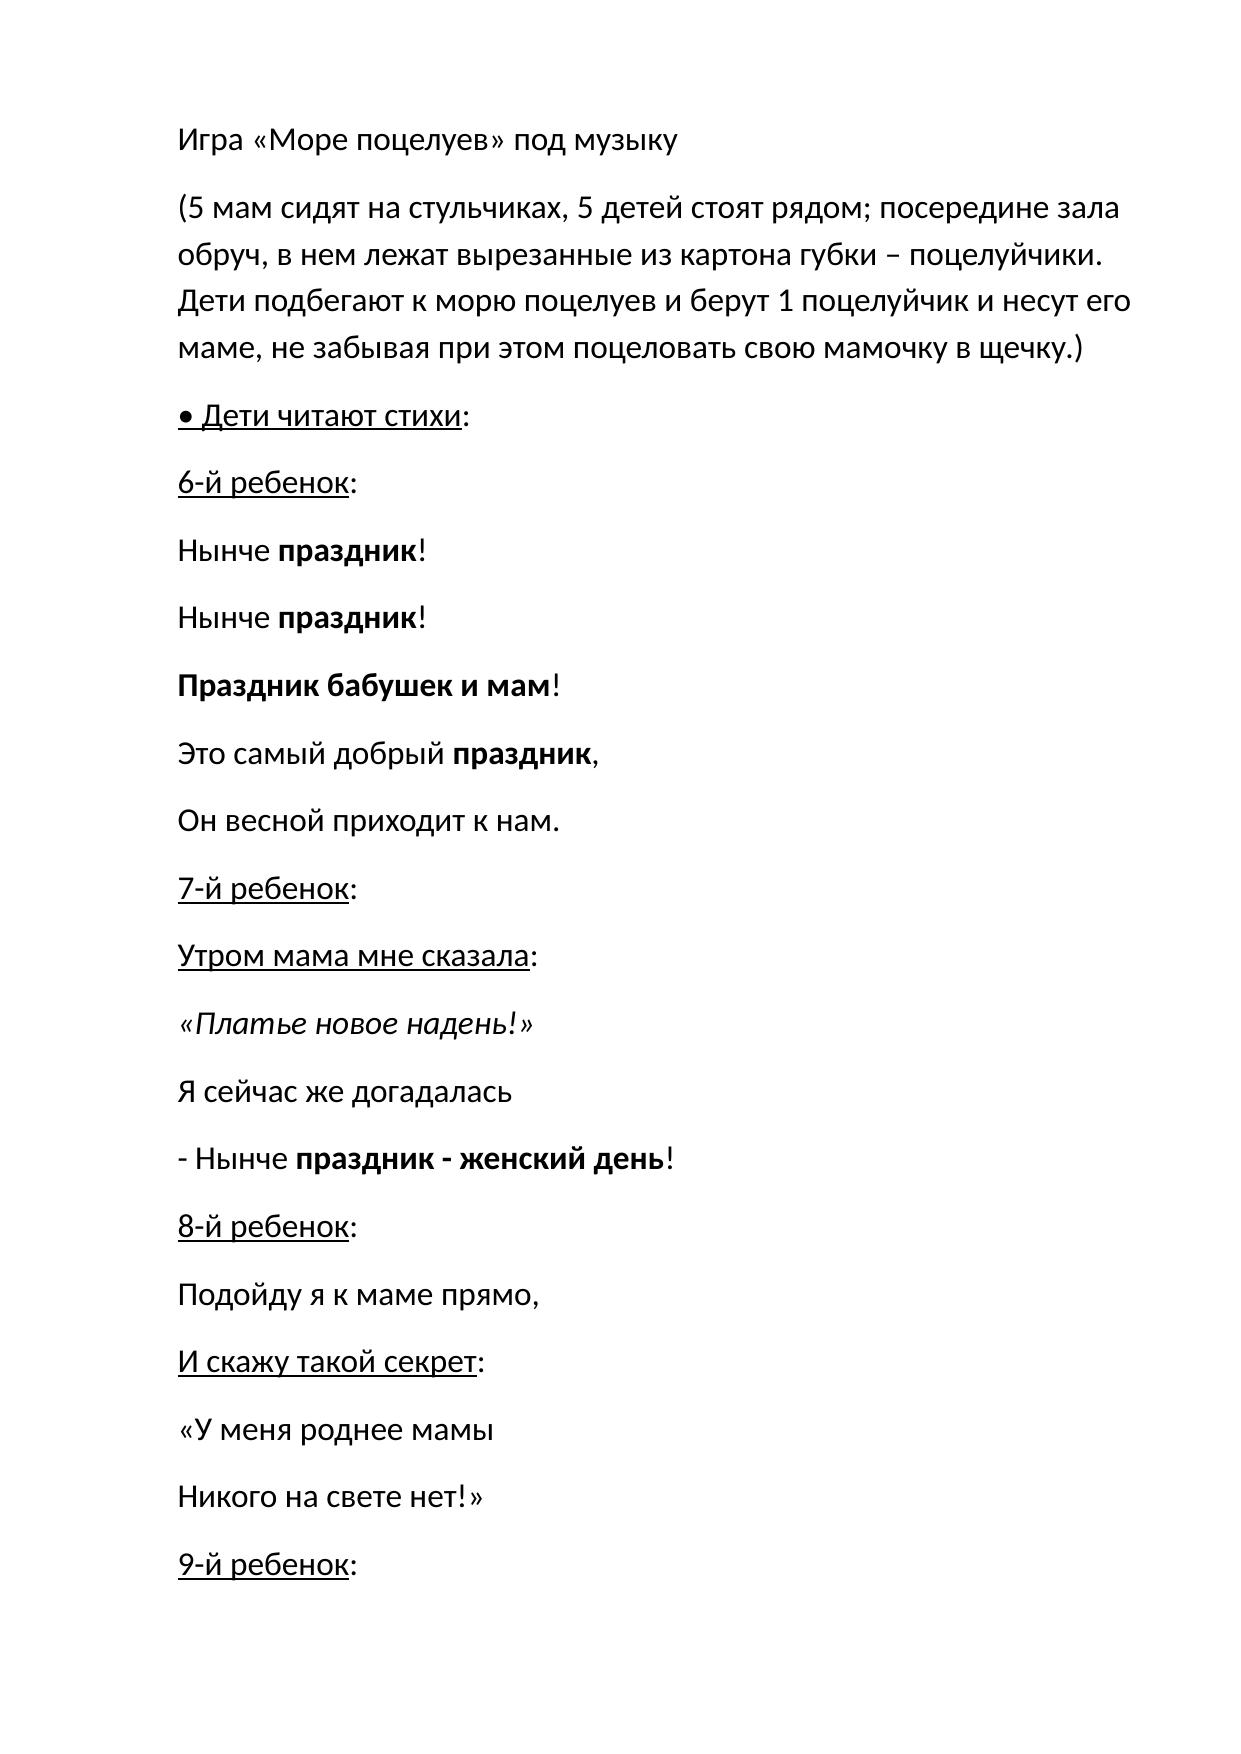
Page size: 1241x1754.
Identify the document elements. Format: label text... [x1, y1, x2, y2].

text Он весной приходит к нам. [177, 799, 1152, 840]
text Праздник бабушек и мам! [177, 664, 1152, 705]
text Игра «Море поцелуев» под музыку [177, 118, 1152, 159]
text Нынче праздник! [177, 596, 1152, 637]
text (5 мам сидят на стульчиках, 5 детей стоят рядом; посередине зала обруч, в нем лежат вырезанные из картона губки – поцелуйчики. Дети подбегают к морю поцелуев и берут 1 поцелуйчик и несут его маме, не забывая при этом поцеловать свою мамочку в щечку.) [177, 186, 1152, 367]
text Утром мама мне сказала: [177, 934, 1152, 975]
text Это самый добрый праздник, [177, 732, 1152, 772]
text • Дети читают стихи: [177, 394, 1152, 434]
text 8-й ребенок: [177, 1205, 1152, 1246]
text 9-й ребенок: [177, 1543, 1152, 1584]
text И скажу такой секрет: [177, 1340, 1152, 1381]
text 7-й ребенок: [177, 867, 1152, 908]
text Подойду я к маме прямо, [177, 1272, 1152, 1313]
text Нынче праздник! [177, 529, 1152, 569]
text - Нынче праздник - женский день! [177, 1137, 1152, 1178]
text Никого на свете нет!» [177, 1475, 1152, 1516]
text «У меня роднее мамы [177, 1408, 1152, 1448]
text Я сейчас же догадалась [177, 1070, 1152, 1110]
text «Платье новое надень!» [177, 1002, 1152, 1043]
text 6-й ребенок: [177, 461, 1152, 502]
